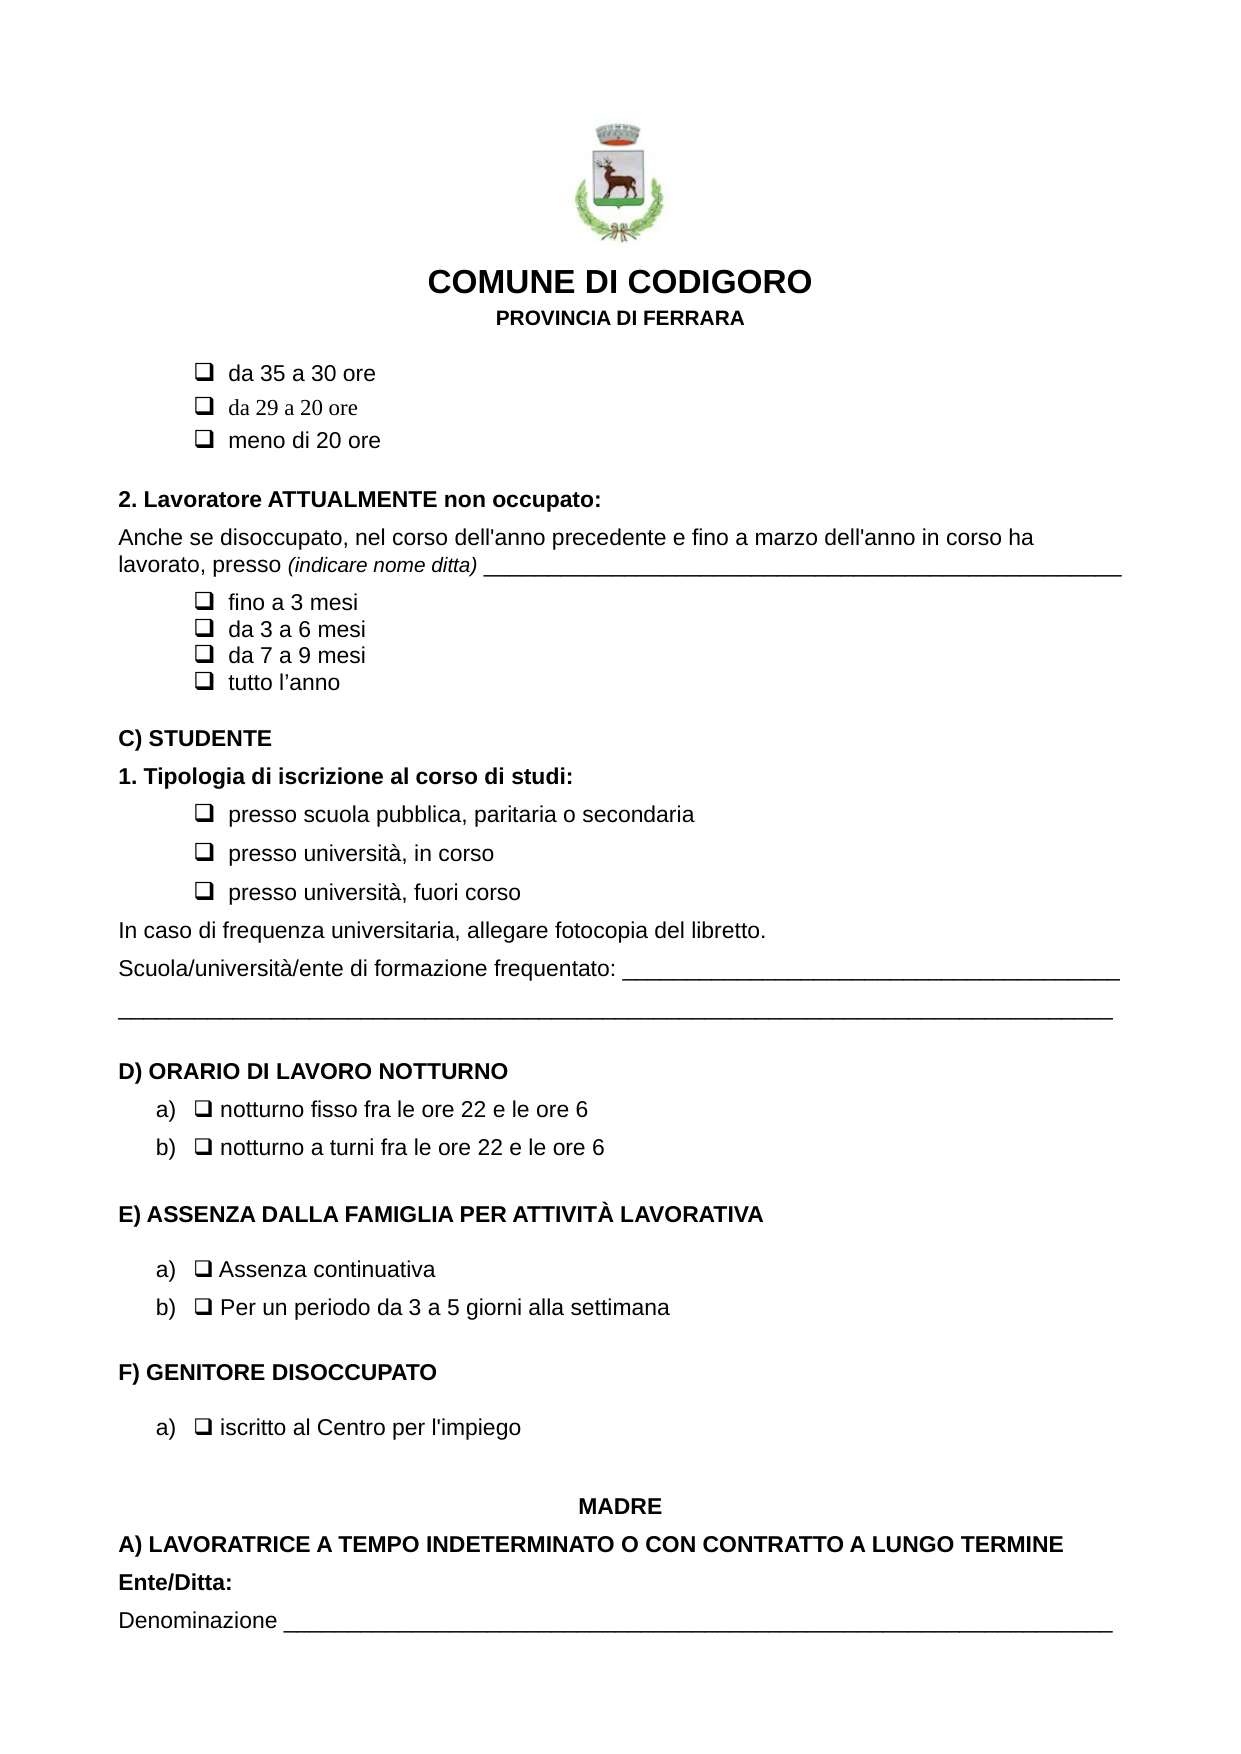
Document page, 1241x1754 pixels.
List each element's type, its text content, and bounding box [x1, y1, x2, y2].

list q notturno fisso fra le ore 22 e le ore 6 [156, 1096, 1122, 1122]
list q notturno a turni fra le ore 22 e le ore 6 [156, 1134, 1122, 1161]
text MADRE [118, 1493, 1122, 1519]
text Scuola/università/ente di formazione frequentato: _______________________________________ [118, 955, 1122, 982]
list q da 29 a 20 ore [156, 392, 1122, 421]
list q iscritto al Centro per l'impiego [156, 1414, 1122, 1440]
text Ente/Ditta: [118, 1569, 1122, 1596]
list q presso scuola pubblica, paritaria o secondaria [156, 801, 1122, 828]
picture [567, 118, 673, 245]
list q meno di 20 ore [156, 427, 1122, 454]
list q Per un periodo da 3 a 5 giorni alla settimana [156, 1294, 1122, 1321]
text ______________________________________________________________________________ [118, 993, 1122, 1020]
text E) ASSENZA DALLA FAMIGLIA PER ATTIVITÀ LAVORATIVA [118, 1201, 1122, 1227]
list q fino a 3 mesi [156, 589, 1122, 616]
text D) ORARIO DI LAVORO NOTTURNO [118, 1058, 1122, 1084]
list q da 35 a 30 ore [156, 359, 1122, 386]
text A) LAVORATRICE A TEMPO INDETERMINATO O CON CONTRATTO A LUNGO TERMINE [118, 1531, 1122, 1557]
text In caso di frequenza universitaria, allegare fotocopia del libretto. [118, 917, 1122, 943]
text C) STUDENTE [118, 725, 1122, 751]
text F) GENITORE DISOCCUPATO [118, 1359, 1122, 1385]
list q presso università, fuori corso [156, 878, 1122, 905]
text Denominazione _________________________________________________________________ [118, 1607, 1122, 1634]
list q da 7 a 9 mesi [156, 642, 1122, 669]
text 2. Lavoratore ATTUALMENTE non occupato: [118, 486, 1122, 512]
list q tutto l’anno [156, 669, 1122, 696]
list q da 3 a 6 mesi [156, 616, 1122, 642]
list q Assenza continuativa [156, 1256, 1122, 1282]
list q presso università, in corso [156, 840, 1122, 867]
text 1. Tipologia di iscrizione al corso di studi: [118, 763, 1122, 789]
text Anche se disoccupato, nel corso dell'anno precedente e fino a marzo dell'anno in corso ha lavorato, presso (indicare nome ditta) __________________________________________________ [118, 524, 1122, 577]
